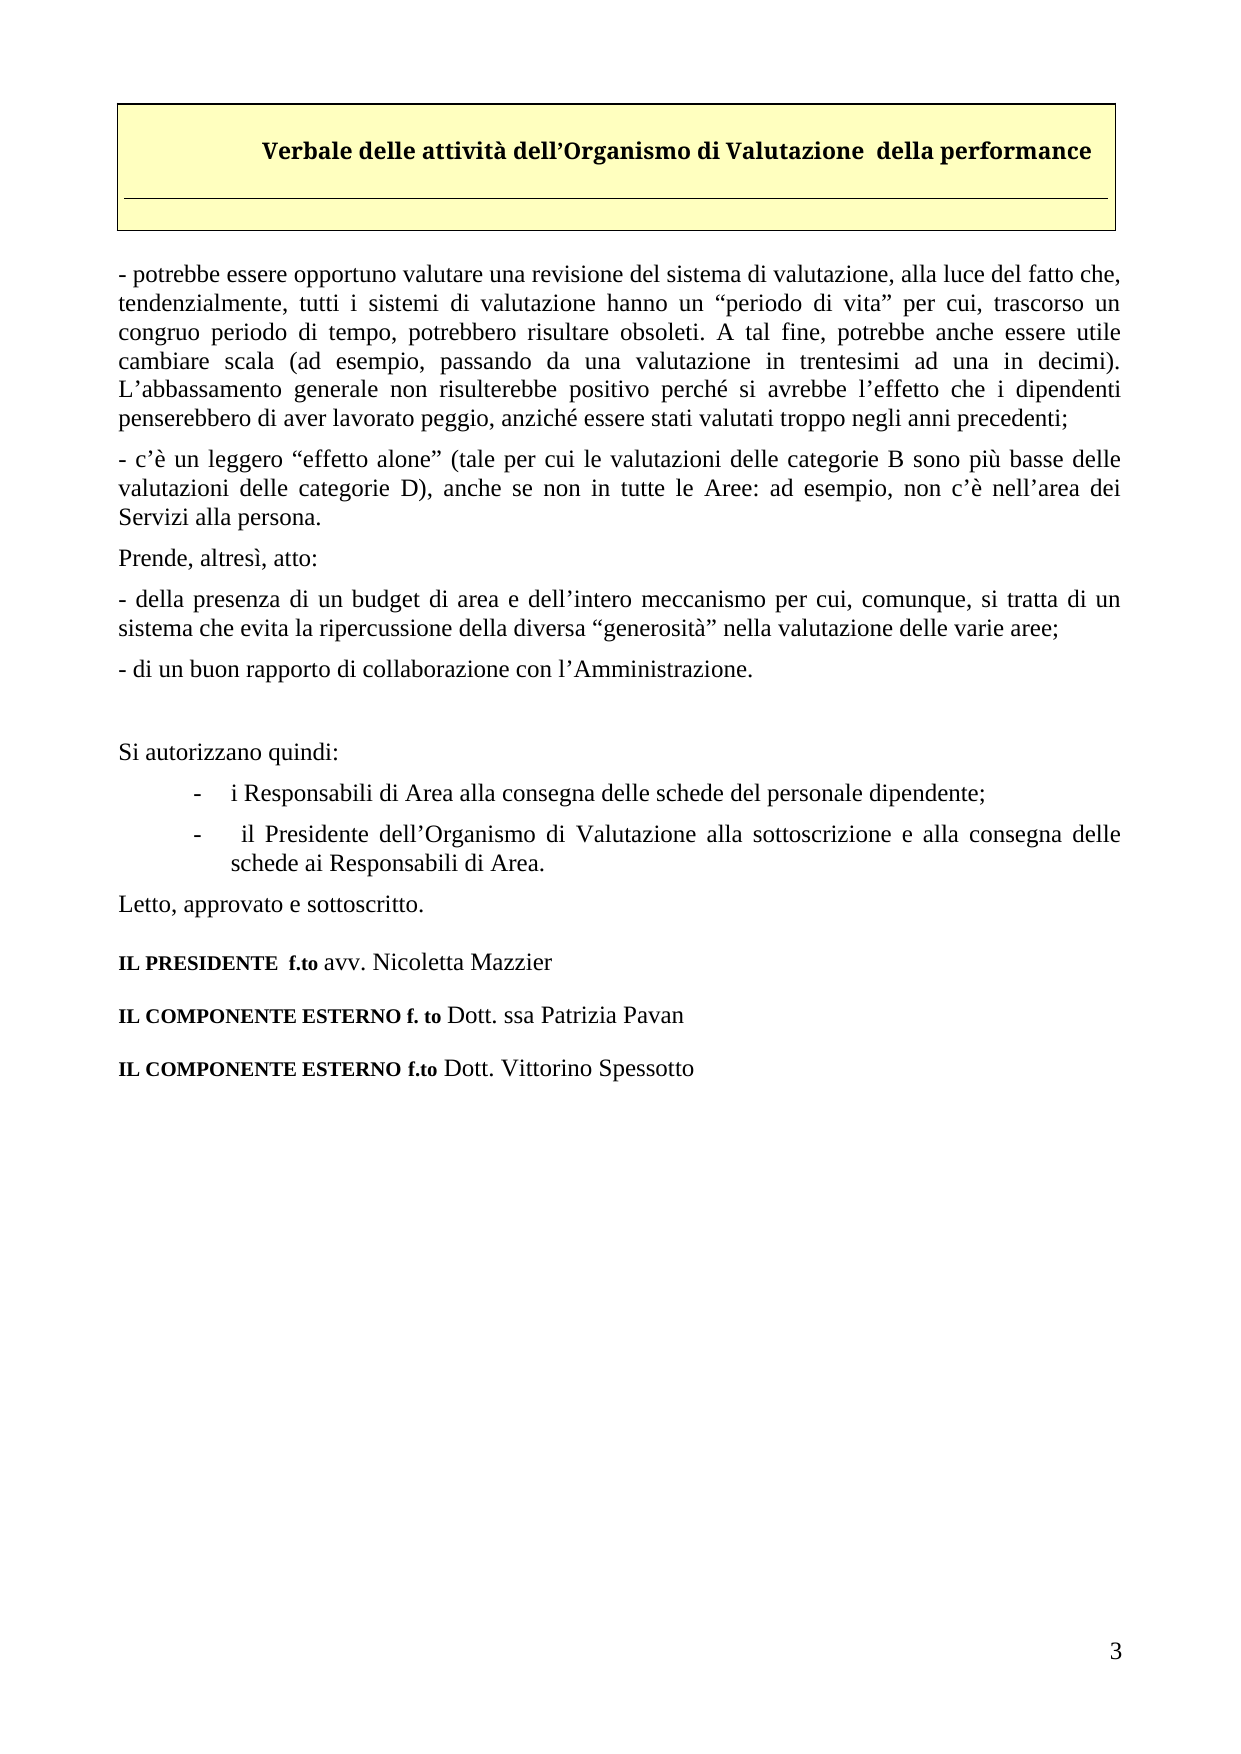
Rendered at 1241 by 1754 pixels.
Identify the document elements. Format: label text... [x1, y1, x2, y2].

text IL COMPONENTE ESTERNO f. to Dott. ssa Patrizia Pavan [118, 1000, 1122, 1028]
text IL COMPONENTE ESTERNO f.to Dott. Vittorino Spessotto [118, 1053, 1122, 1081]
text - di un buon rapporto di collaborazione con l’Amministrazione. [118, 654, 1122, 683]
list il Presidente dell’Organismo di Valutazione alla sottoscrizione e alla consegna delle schede ai Responsabili di Area. [193, 819, 1122, 877]
text IL PRESIDENTE f.to avv. Nicoletta Mazzier [118, 947, 1122, 976]
text - c’è un leggero “effetto alone” (tale per cui le valutazioni delle categorie B sono più basse delle valutazioni delle categorie D), anche se non in tutte le Aree: ad esempio, non c’è nell’area dei Servizi alla persona. [118, 444, 1122, 531]
text - della presenza di un budget di area e dell’intero meccanismo per cui, comunque, si tratta di un sistema che evita la ripercussione della diversa “generosità” nella valutazione delle varie aree; [118, 584, 1122, 642]
text Prende, altresì, atto: [118, 543, 1122, 572]
text Si autorizzano quindi: [118, 737, 1122, 766]
text - potrebbe essere opportuno valutare una revisione del sistema di valutazione, alla luce del fatto che, tendenzialmente, tutti i sistemi di valutazione hanno un “periodo di vita” per cui, trascorso un congruo periodo di tempo, potrebbero risultare obsoleti. A tal fine, potrebbe anche essere utile cambiare scala (ad esempio, passando da una valutazione in trentesimi ad una in decimi). L’abbassamento generale non risulterebbe positivo perché si avrebbe l’effetto che i dipendenti penserebbero di aver lavorato peggio, anziché essere stati valutati troppo negli anni precedenti; [118, 259, 1122, 432]
list i Responsabili di Area alla consegna delle schede del personale dipendente; [193, 778, 1122, 807]
text Letto, approvato e sottoscritto. [118, 889, 1122, 918]
